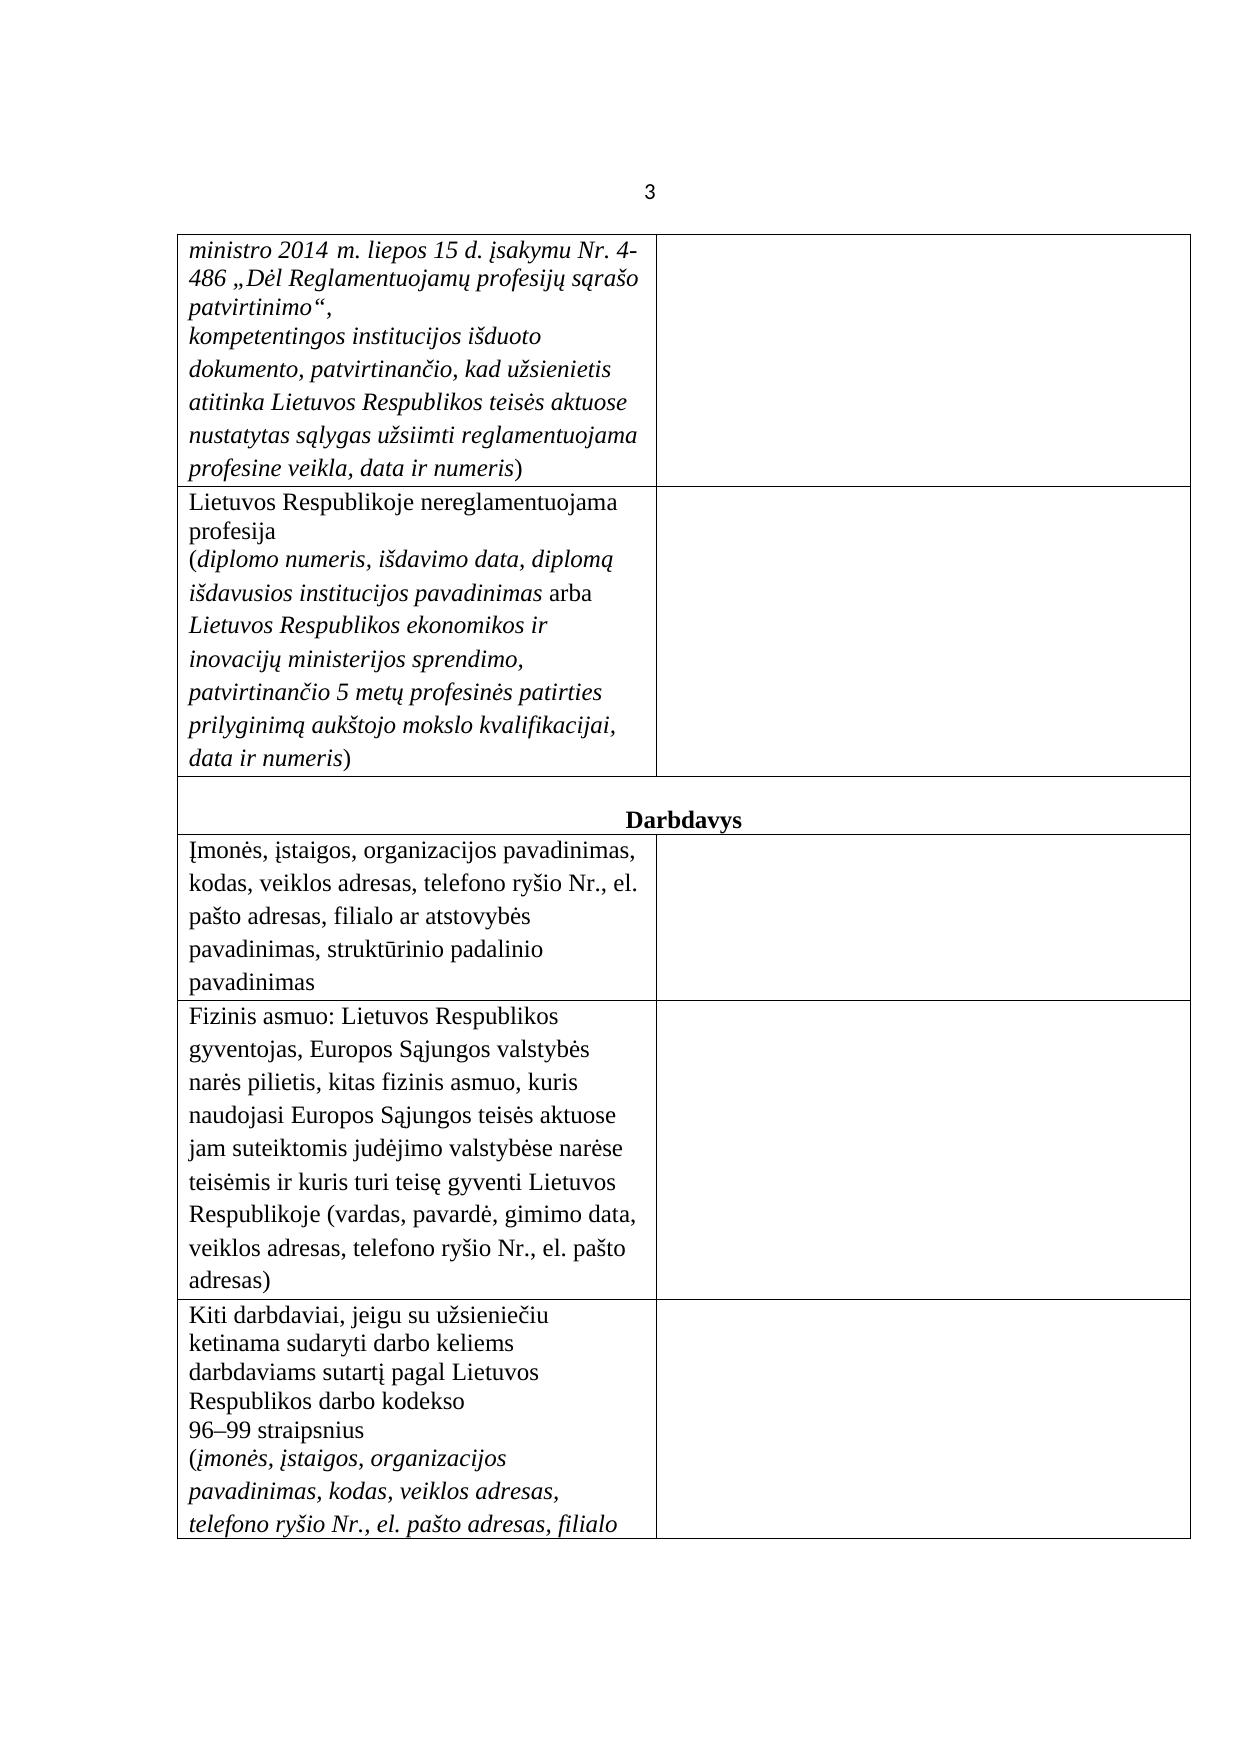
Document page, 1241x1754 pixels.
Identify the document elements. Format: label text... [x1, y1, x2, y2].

table_cell Fizinis asmuo: Lietuvos Respublikos gyventojas, Europos Sąjungos valstybės narės pilietis, kitas fizinis asmuo, kuris naudojasi Europos Sąjungos teisės aktuose jam suteiktomis judėjimo valstybėse narėse teisėmis ir kuris turi teisę gyventi Lietuvos Respublikoje (vardas, pavardė, gimimo data, veiklos adresas, telefono ryšio Nr., el. pašto adresas) [178, 1001, 656, 1299]
table_cell [657, 1300, 1190, 1538]
table_cell [657, 235, 1190, 486]
table_cell Lietuvos Respublikoje nereglamentuojama profesija (diplomo numeris, išdavimo data, diplomą išdavusios institucijos pavadinimas arba Lietuvos Respublikos ekonomikos ir inovacijų ministerijos sprendimo, patvirtinančio 5 metų profesinės patirties prilyginimą aukštojo mokslo kvalifikacijai, data ir numeris) [178, 487, 656, 776]
table_cell [657, 1001, 1190, 1299]
table_cell [657, 835, 1190, 1000]
table_cell ministro 2014 m. liepos 15 d. įsakymu Nr. 4-486 „Dėl Reglamentuojamų profesijų sąrašo patvirtinimo“, kompetentingos institucijos išduoto dokumento, patvirtinančio, kad užsienietis atitinka Lietuvos Respublikos teisės aktuose nustatytas sąlygas užsiimti reglamentuojama profesine veikla, data ir numeris) [178, 235, 656, 486]
table_cell Darbdavys [178, 777, 1190, 834]
table_cell Įmonės, įstaigos, organizacijos pavadinimas, kodas, veiklos adresas, telefono ryšio Nr., el. pašto adresas, filialo ar atstovybės pavadinimas, struktūrinio padalinio pavadinimas [178, 835, 656, 1000]
table_cell [657, 487, 1190, 776]
table_cell Kiti darbdaviai, jeigu su užsieniečiu ketinama sudaryti darbo keliems darbdaviams sutartį pagal Lietuvos Respublikos darbo kodekso 96–99 straipsnius (įmonės, įstaigos, organizacijos pavadinimas, kodas, veiklos adresas, telefono ryšio Nr., el. pašto adresas, filialo [178, 1300, 656, 1538]
